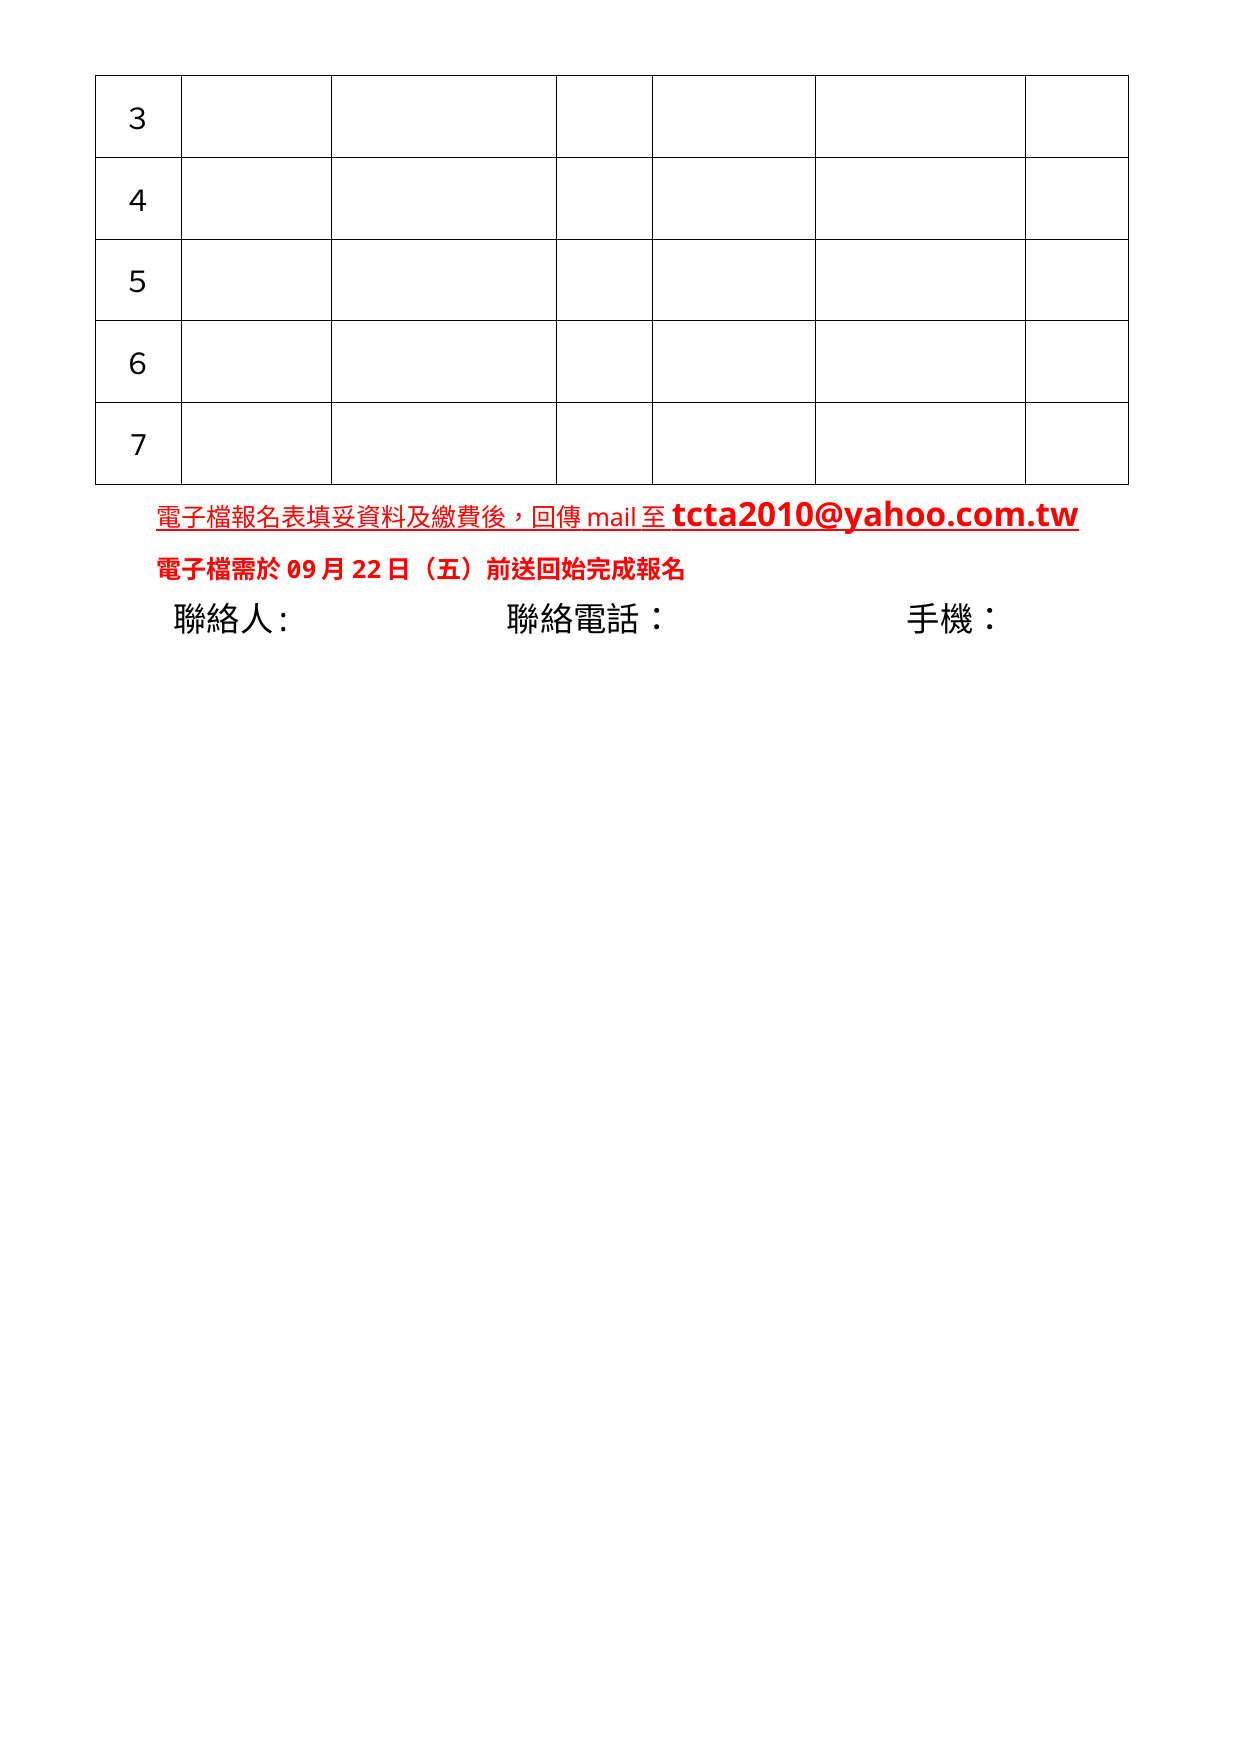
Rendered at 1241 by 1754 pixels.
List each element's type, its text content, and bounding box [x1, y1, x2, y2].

table_cell [816, 158, 1025, 239]
table_cell [653, 321, 815, 402]
table_cell [182, 403, 331, 484]
table_cell [182, 240, 331, 320]
table_cell [816, 76, 1025, 157]
table_cell ５ [96, 240, 181, 320]
text 電子檔報名表填妥資料及繳費後，回傳mail至tcta2010@yahoo.com.tw [106, 485, 1134, 537]
table_cell [182, 158, 331, 239]
table_cell [653, 240, 815, 320]
text 聯絡人: 聯絡電話： 手機： [106, 589, 1134, 641]
table_cell [557, 76, 652, 157]
text 電子檔需於09月22日（五）前送回始完成報名 [106, 537, 1134, 589]
table_cell [332, 76, 556, 157]
table_cell [557, 240, 652, 320]
table_cell [653, 76, 815, 157]
table_cell [1026, 76, 1128, 157]
table_cell [332, 321, 556, 402]
table_cell [557, 321, 652, 402]
table_cell [1026, 321, 1128, 402]
table_cell [332, 158, 556, 239]
table_cell [332, 403, 556, 484]
table_cell ４ [96, 158, 181, 239]
table_cell [653, 403, 815, 484]
table_cell [816, 403, 1025, 484]
table_cell [182, 76, 331, 157]
table_cell [653, 158, 815, 239]
table_cell [182, 321, 331, 402]
table_cell [1026, 403, 1128, 484]
table_cell ６ [96, 321, 181, 402]
table_cell [816, 321, 1025, 402]
table_cell ３ [96, 76, 181, 157]
table_cell [332, 240, 556, 320]
table_cell [1026, 158, 1128, 239]
table_cell 7 [96, 403, 181, 484]
table_cell [557, 158, 652, 239]
table_cell [816, 240, 1025, 320]
table_cell [557, 403, 652, 484]
table_cell [1026, 240, 1128, 320]
